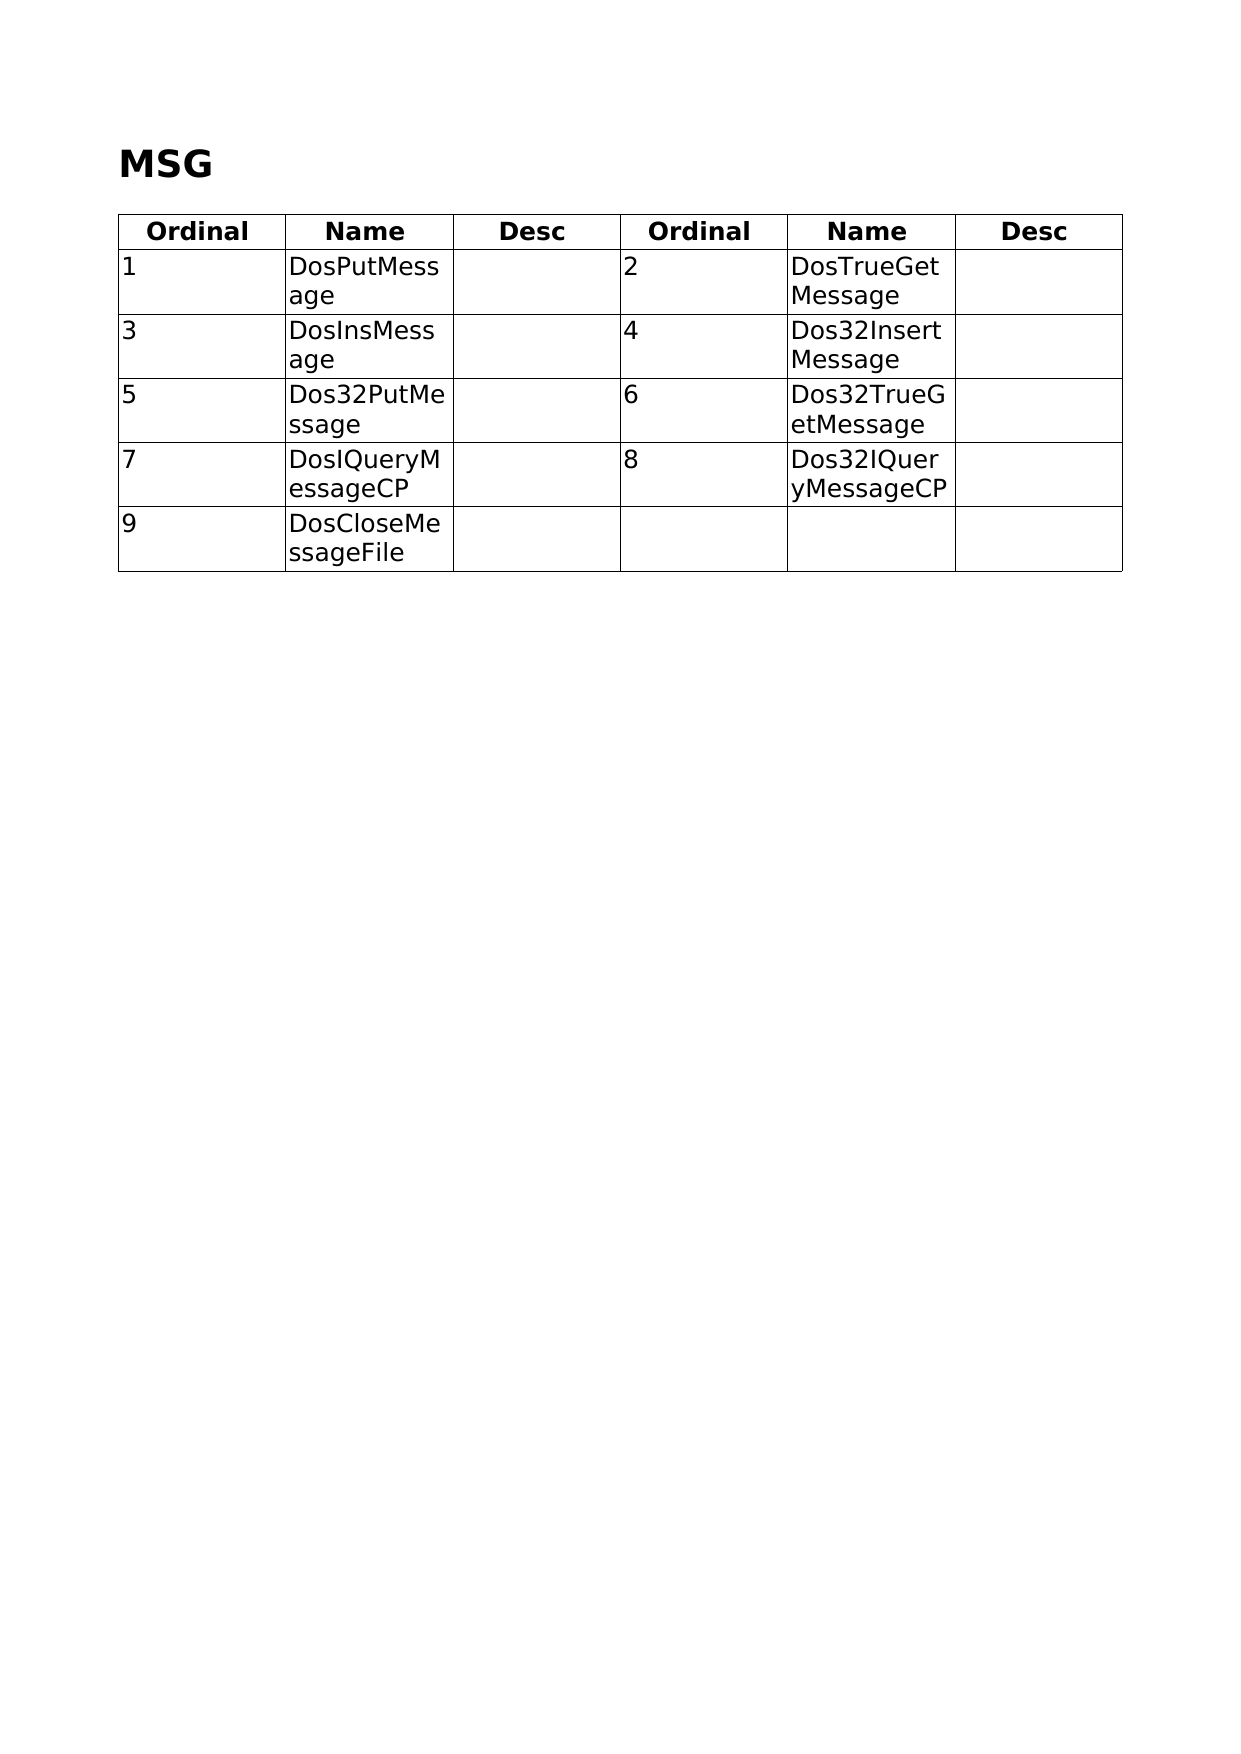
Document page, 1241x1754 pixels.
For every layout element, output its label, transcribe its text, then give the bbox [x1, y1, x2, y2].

table_cell Dos32InsertMessage [788, 315, 955, 378]
table_cell Dos32IQueryMessageCP [788, 443, 955, 506]
table_cell [956, 507, 1122, 571]
table_cell [454, 379, 620, 442]
table_cell [454, 315, 620, 378]
table_cell 3 [119, 315, 285, 378]
table_cell 6 [621, 379, 787, 442]
table_header Name [788, 215, 955, 249]
table_cell Dos32PutMessage [286, 379, 453, 442]
table_cell [956, 250, 1122, 313]
table_cell [956, 379, 1122, 442]
table_cell 9 [119, 507, 285, 571]
table_cell 4 [621, 315, 787, 378]
table_header Desc [454, 215, 620, 249]
table_cell DosPutMessage [286, 250, 453, 313]
table_cell [956, 315, 1122, 378]
table_cell 7 [119, 443, 285, 506]
table_header Desc [956, 215, 1122, 249]
table_header Ordinal [119, 215, 285, 249]
table_cell [454, 507, 620, 571]
table_cell 5 [119, 379, 285, 442]
table_cell 2 [621, 250, 787, 313]
table_cell DosTrueGetMessage [788, 250, 955, 313]
table_cell 8 [621, 443, 787, 506]
table_cell [956, 443, 1122, 506]
table_cell [788, 507, 955, 571]
table_cell DosIQueryMessageCP [286, 443, 453, 506]
table_cell [454, 443, 620, 506]
table_header Ordinal [621, 215, 787, 249]
table_cell Dos32TrueGetMessage [788, 379, 955, 442]
table_cell [454, 250, 620, 313]
table_cell [621, 507, 787, 571]
table_cell DosCloseMessageFile [286, 507, 453, 571]
subtitle MSG [118, 143, 1122, 187]
table_cell DosInsMessage [286, 315, 453, 378]
table_header Name [286, 215, 453, 249]
table_cell 1 [119, 250, 285, 313]
